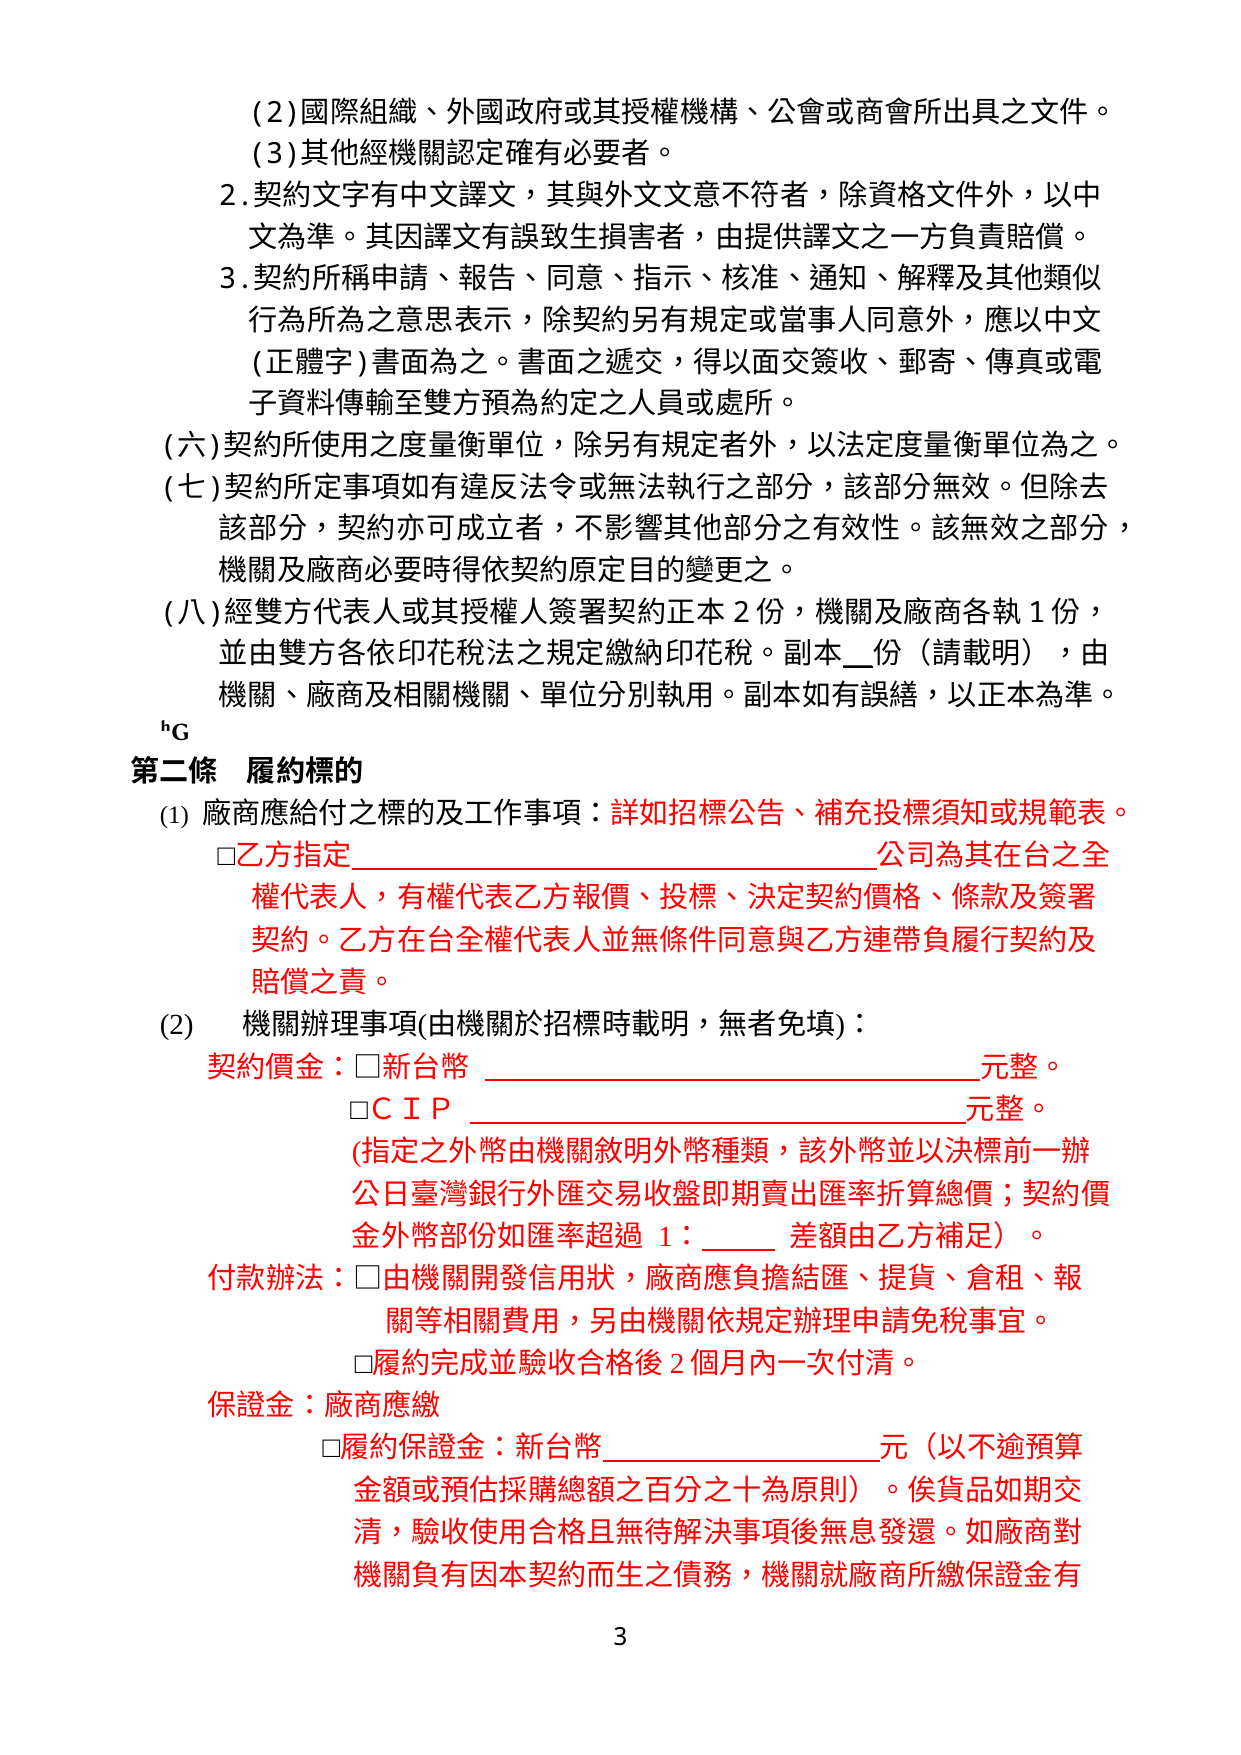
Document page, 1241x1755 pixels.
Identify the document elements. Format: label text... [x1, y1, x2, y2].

text □乙方指定 公司為其在台之全權代表人，有權代表乙方報價、投標、決定契約價格、條款及簽署契約。乙方在台全權代表人並無條件同意與乙方連帶負履行契約及賠償之責。 [217, 832, 1110, 1001]
text (六)契約所使用之度量衡單位，除另有規定者外，以法定度量衡單位為之。 [159, 422, 1110, 464]
text (指定之外幣由機關敘明外幣種類，該外幣並以決標前一辦公日臺灣銀行外匯交易收盤即期賣出匯率折算總價；契約價金外幣部份如匯率超過 1： 差額由乙方補足）。 [352, 1128, 1110, 1255]
text 2.契約文字有中文譯文，其與外文文意不符者，除資格文件外，以中文為準。其因譯文有誤致生損害者，由提供譯文之一方負責賠償。 [218, 172, 1104, 255]
text (3)其他經機關認定確有必要者。 [248, 130, 1110, 172]
text 契約價金：□新台幣 元整。 [207, 1043, 1110, 1086]
text 3.契約所稱申請、報告、同意、指示、核准、通知、解釋及其他類似行為所為之意思表示，除契約另有規定或當事人同意外，應以中文(正體字)書面為之。書面之遞交，得以面交簽收、郵寄、傳真或電子資料傳輸至雙方預為約定之人員或處所。 [218, 255, 1104, 422]
list 廠商應給付之標的及工作事項：詳如招標公告、補充投標須知或規範表。 [159, 789, 1110, 832]
text 第二條 履約標的 [130, 748, 1110, 789]
text □ＣＩＰ 元整。 [350, 1086, 1110, 1128]
text □履約完成並驗收合格後2個月內一次付清。 [212, 1339, 1110, 1382]
list 機關辦理事項(由機關於招標時載明，無者免填)： [159, 1001, 1110, 1043]
text □履約保證金：新台幣 元（以不逾預算金額或預估採購總額之百分之十為原則）。俟貨品如期交清，驗收使用合格且無待解決事項後無息發還。如廠商對機關負有因本契約而生之債務，機關就廠商所繳保證金有 [322, 1424, 1110, 1593]
text (2)國際組織、外國政府或其授權機構、公會或商會所出具之文件。 [248, 89, 1110, 130]
text (八)經雙方代表人或其授權人簽署契約正本2份，機關及廠商各執1份，並由雙方各依印花稅法之規定繳納印花稅。副本＿份（請載明），由機關、廠商及相關機關、單位分別執用。副本如有誤繕，以正本為準。 [159, 589, 1110, 714]
text 付款辦法：□由機關開發信用狀，廠商應負擔結匯、提貨、倉租、報關等相關費用，另由機關依規定辦理申請免稅事宜。 [207, 1255, 1110, 1339]
text 保證金：廠商應繳 [207, 1382, 1110, 1424]
text  [159, 714, 1110, 748]
text (七)契約所定事項如有違反法令或無法執行之部分，該部分無效。但除去該部分，契約亦可成立者，不影響其他部分之有效性。該無效之部分，機關及廠商必要時得依契約原定目的變更之。 [159, 464, 1110, 589]
